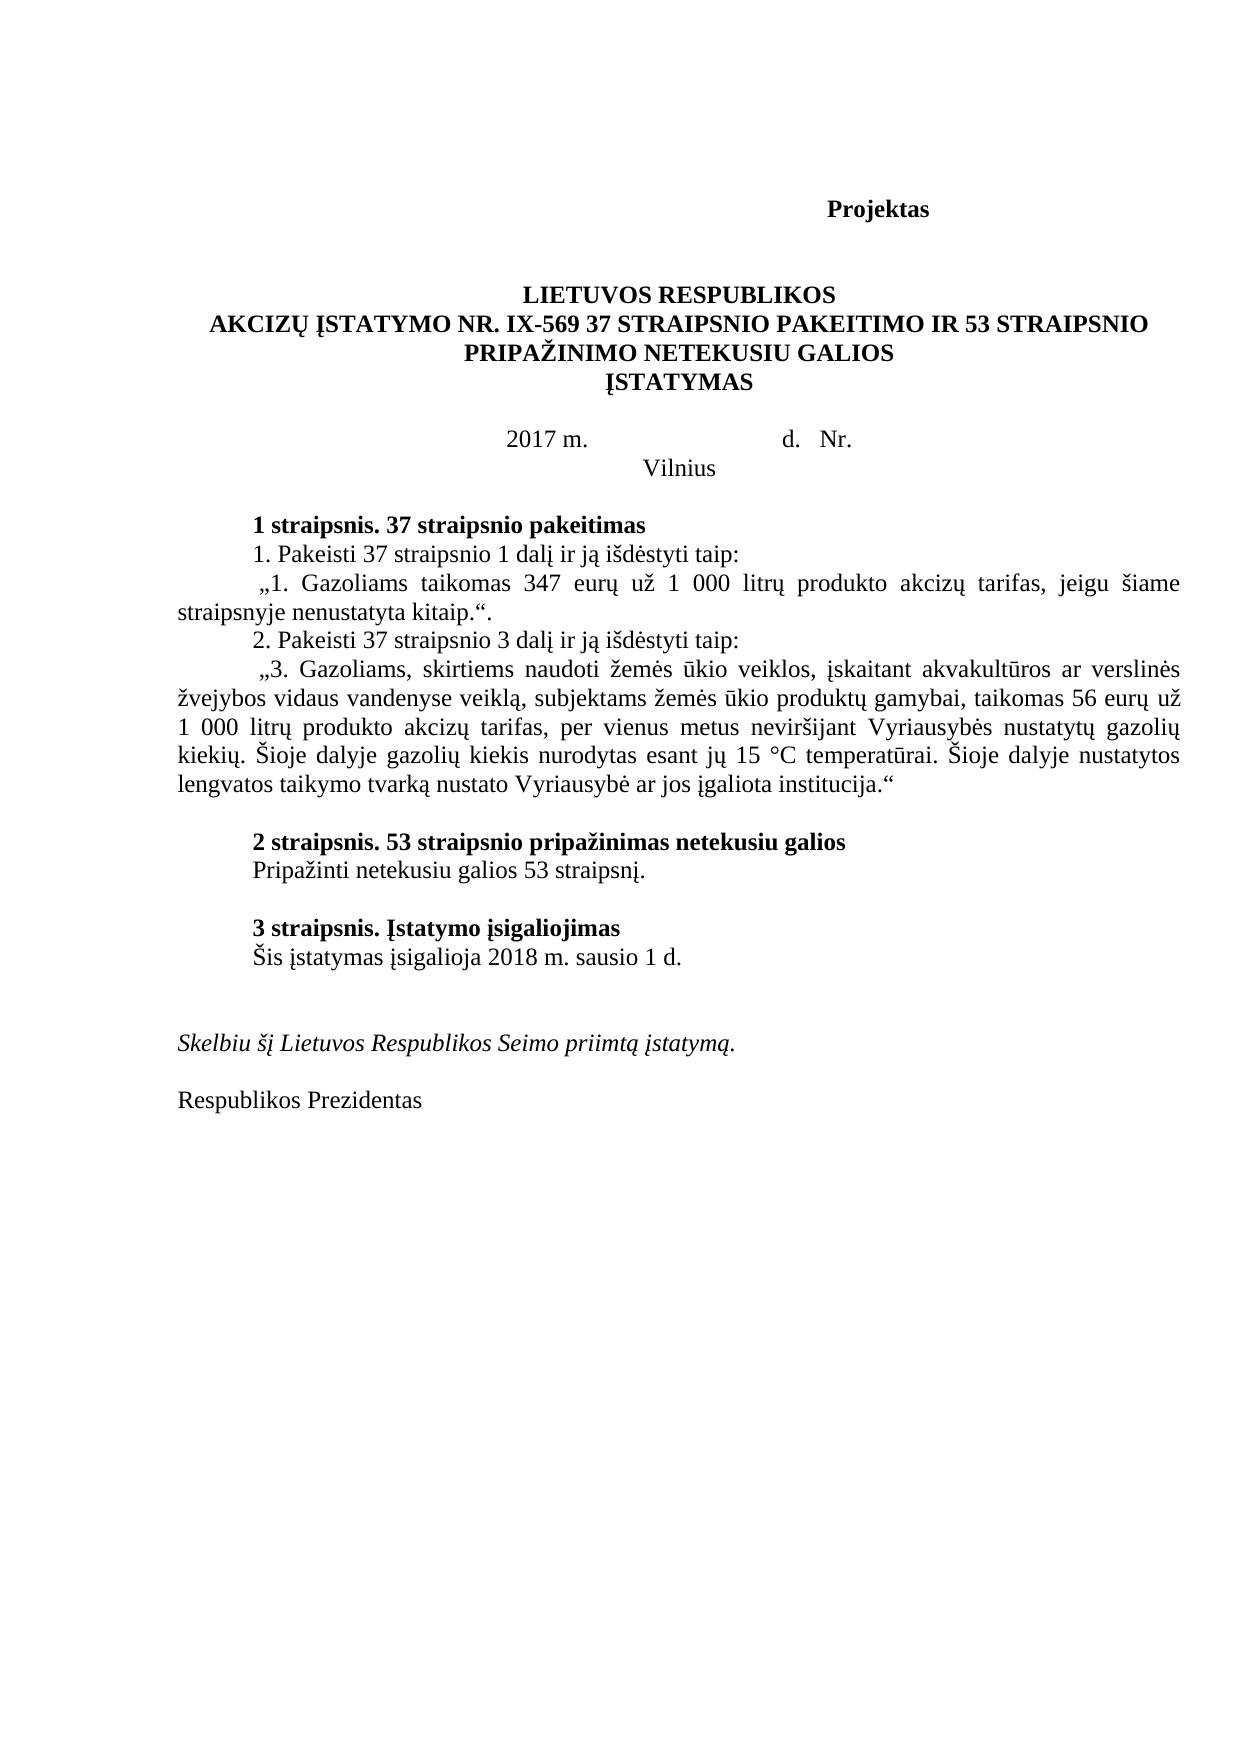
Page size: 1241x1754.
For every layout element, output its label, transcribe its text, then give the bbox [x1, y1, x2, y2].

text Skelbiu šį Lietuvos Respublikos Seimo priimtą įstatymą. [177, 1028, 1181, 1057]
text 1 straipsnis. 37 straipsnio pakeitimas [177, 510, 1181, 539]
text Respublikos Prezidentas [177, 1085, 1181, 1114]
text Pripažinti netekusiu galios 53 straipsnį. [177, 855, 1181, 884]
text 2. Pakeisti 37 straipsnio 3 dalį ir ją išdėstyti taip: [177, 625, 1181, 654]
text „3. Gazoliams, skirtiems naudoti žemės ūkio veiklos, įskaitant akvakultūros ar verslinės žvejybos vidaus vandenyse veiklą, subjektams žemės ūkio produktų gamybai, taikomas 56 eurų už 1 000 litrų produkto akcizų tarifas, per vienus metus neviršijant Vyriausybės nustatytų gazolių kiekių. Šioje dalyje gazolių kiekis nurodytas esant jų 15 °C temperatūrai. Šioje dalyje nustatytos lengvatos taikymo tvarką nustato Vyriausybė ar jos įgaliota institucija.“ [177, 654, 1181, 798]
text 2 straipsnis. 53 straipsnio pripažinimas netekusiu galios [177, 827, 1181, 855]
text „1. Gazoliams taikomas 347 eurų už 1 000 litrų produkto akcizų tarifas, jeigu šiame straipsnyje nenustatyta kitaip.“. [177, 568, 1181, 625]
text Šis įstatymas įsigalioja 2018 m. sausio 1 d. [177, 942, 1181, 970]
text Vilnius [177, 453, 1181, 482]
text AKCIZŲ ĮSTATYMO NR. IX-569 37 STRAIPSNIO PAKEITIMO IR 53 STRAIPSNIO PRIPAŽINIMO NETEKUSIU GALIOS [177, 309, 1181, 367]
text LIETUVOS RESPUBLIKOS [177, 280, 1181, 309]
text 3 straipsnis. Įstatymo įsigaliojimas [177, 913, 1181, 942]
text 2017 m. d. Nr. [177, 424, 1181, 453]
text 1. Pakeisti 37 straipsnio 1 dalį ir ją išdėstyti taip: [177, 539, 1181, 568]
text ĮSTATYMAS [177, 367, 1181, 395]
text Projektas [827, 194, 1181, 223]
